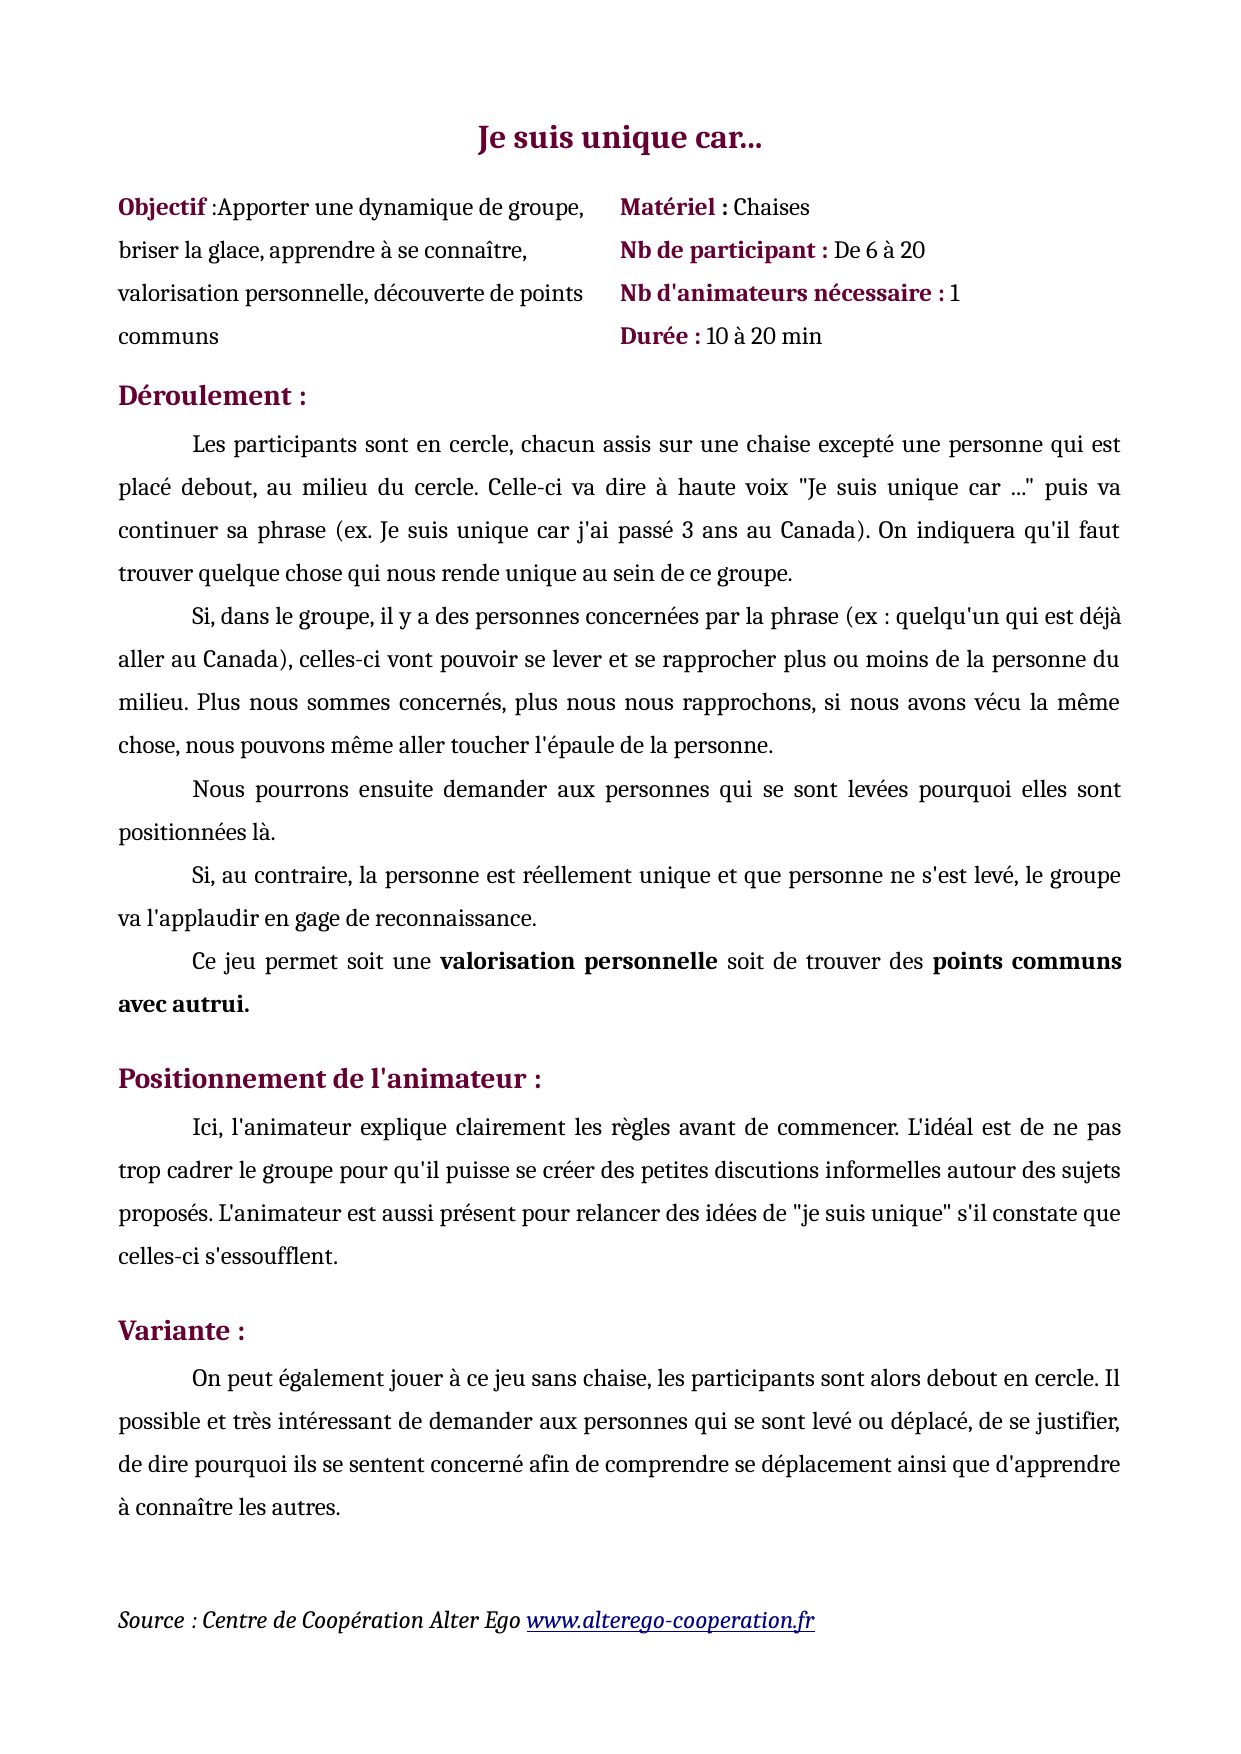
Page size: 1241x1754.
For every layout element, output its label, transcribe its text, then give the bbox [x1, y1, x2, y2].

text Déroulement : [118, 379, 1122, 413]
text On peut également jouer à ce jeu sans chaise, les participants sont alors debout en cercle. Il possible et très intéressant de demander aux personnes qui se sont levé ou déplacé, de se justifier, de dire pourquoi ils se sentent concerné afin de comprendre se déplacement ainsi que d'apprendre à connaître les autres. [118, 1364, 1122, 1522]
text Les participants sont en cercle, chacun assis sur une chaise excepté une personne qui est placé debout, au milieu du cercle. Celle-ci va dire à haute voix "Je suis unique car ..." puis va continuer sa phrase (ex. Je suis unique car j'ai passé 3 ans au Canada). On indiquera qu'il faut trouver quelque chose qui nous rende unique au sein de ce groupe. [118, 429, 1122, 588]
text Positionnement de l'animateur : [118, 1062, 1122, 1096]
text Je suis unique car... [118, 118, 1122, 156]
text Ce jeu permet soit une valorisation personnelle soit de trouver des points communs avec autrui. [118, 947, 1122, 1019]
text Ici, l'animateur explique clairement les règles avant de commencer. L'idéal est de ne pas trop cadrer le groupe pour qu'il puisse se créer des petites discutions informelles autour des sujets proposés. L'animateur est aussi présent pour relancer des idées de "je suis unique" s'il constate que celles-ci s'essoufflent. [118, 1112, 1122, 1271]
table_header Matériel : Chaises Nb de participant : De 6 à 20 Nb d'animateurs nécessaire : 1 Durée : 10 à 20 min [620, 193, 1122, 351]
table_header Objectif :Apporter une dynamique de groupe, briser la glace, apprendre à se connaître, valorisation personnelle, découverte de points communs [118, 193, 620, 351]
text Si, dans le groupe, il y a des personnes concernées par la phrase (ex : quelqu'un qui est déjà aller au Canada), celles-ci vont pouvoir se lever et se rapprocher plus ou moins de la personne du milieu. Plus nous sommes concernés, plus nous nous rapprochons, si nous avons vécu la même chose, nous pouvons même aller toucher l'épaule de la personne. [118, 602, 1122, 760]
text Nous pourrons ensuite demander aux personnes qui se sont levées pourquoi elles sont positionnées là. [118, 774, 1122, 846]
text Variante : [118, 1314, 1122, 1347]
text Si, au contraire, la personne est réellement unique et que personne ne s'est levé, le groupe va l'applaudir en gage de reconnaissance. [118, 861, 1122, 933]
